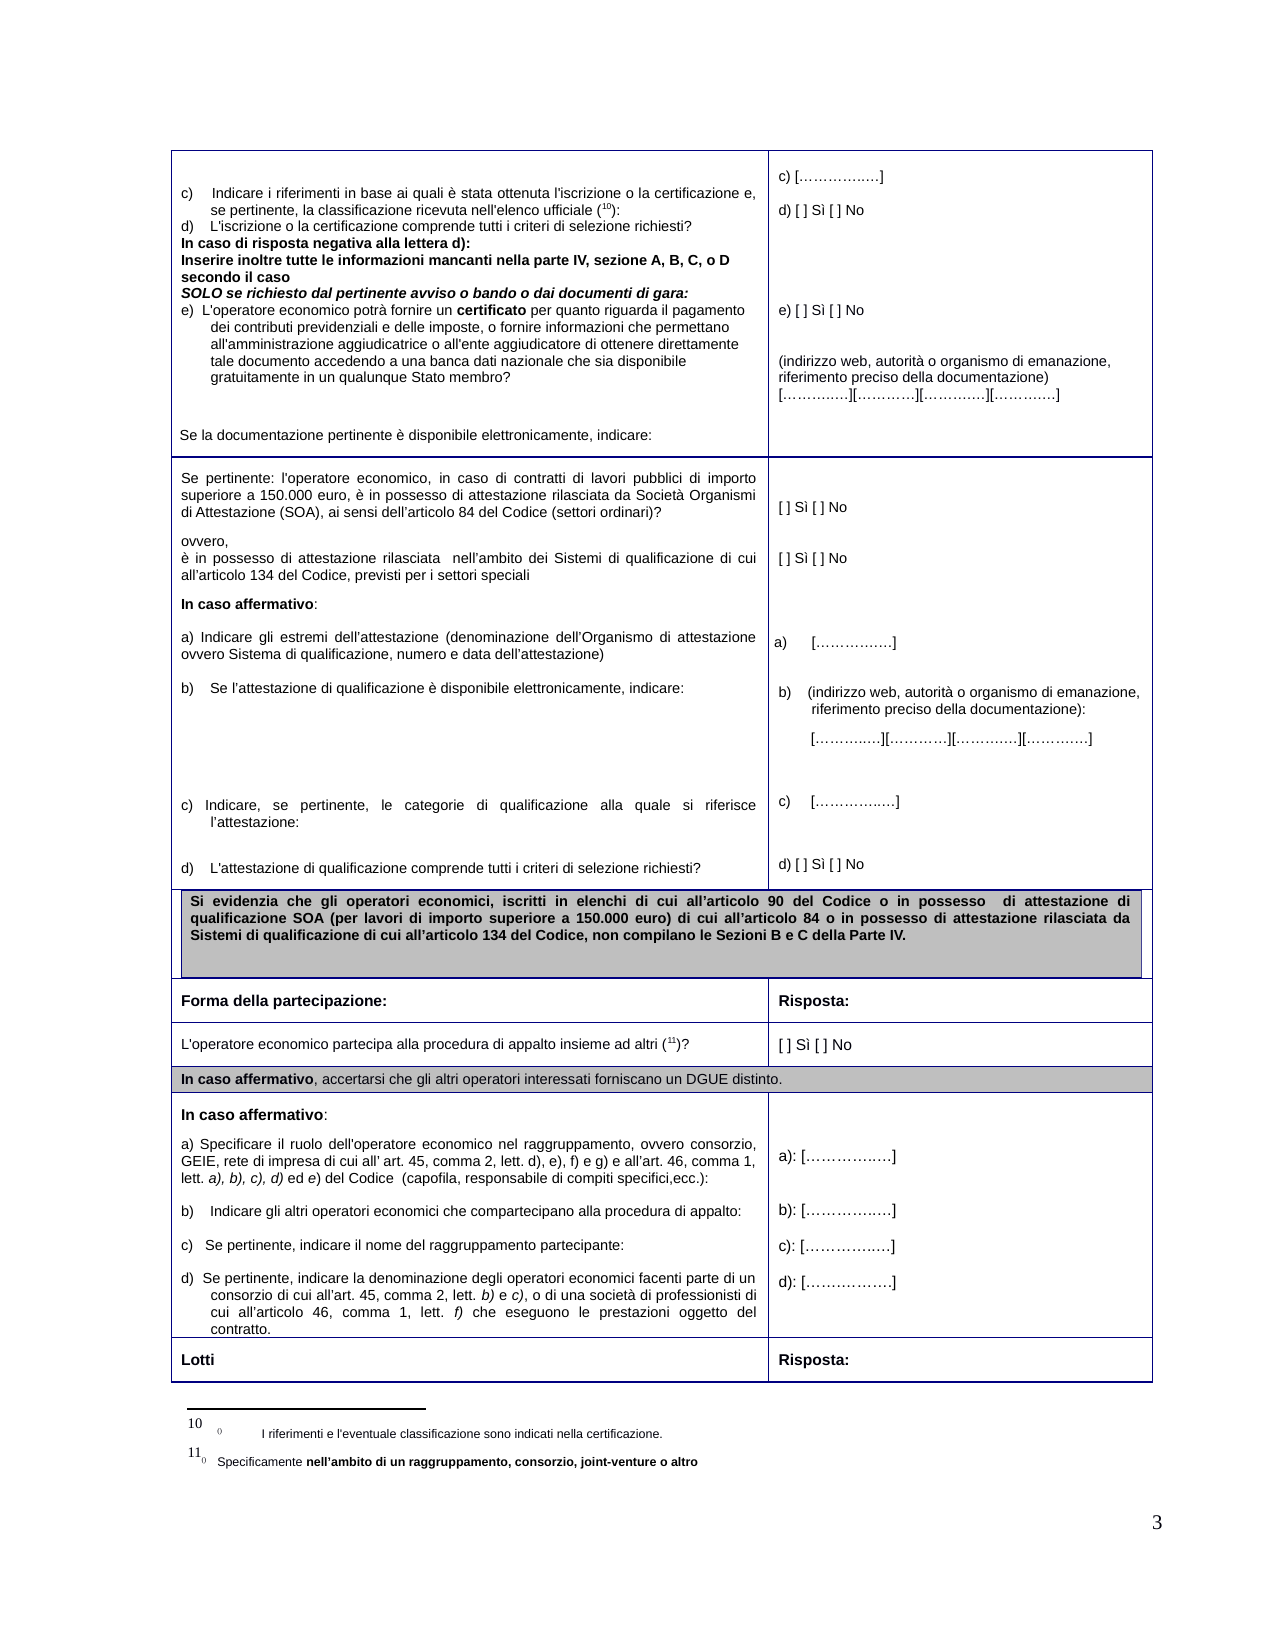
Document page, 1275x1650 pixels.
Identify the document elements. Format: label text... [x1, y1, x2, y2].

table_cell In caso affermativo, accertarsi che gli altri operatori interessati forniscano un DGUE distinto. [172, 1067, 1152, 1092]
table_cell Lotti [172, 1338, 768, 1381]
table_cell c) […………..…] d) [ ] Sì [ ] No e) [ ] Sì [ ] No (indirizzo web, autorità o organismo di emanazione, riferimento preciso della documentazione) [………..…][…………][……….…][……….…] [769, 151, 1152, 456]
table_cell Risposta: [769, 979, 1152, 1022]
table_cell [ ] Sì [ ] No [769, 1023, 1152, 1066]
table_cell Se pertinente: l'operatore economico, in caso di contratti di lavori pubblici di importo superiore a 150.000 euro, è in possesso di attestazione rilasciata da Società Organismi di Attestazione (SOA), ai sensi dell’articolo 84 del Codice (settori ordinari)? ovvero, è in possesso di attestazione rilasciata nell’ambito dei Sistemi di qualificazione di cui all’articolo 134 del Codice, previsti per i settori speciali In caso affermativo: a) Indicare gli estremi dell’attestazione (denominazione dell’Organismo di attestazione ovvero Sistema di qualificazione, numero e data dell’attestazione) b) Se l’attestazione di qualificazione è disponibile elettronicamente, indicare: c) Indicare, se pertinente, le categorie di qualificazione alla quale si riferisce l’attestazione: d) L'attestazione di qualificazione comprende tutti i criteri di selezione richiesti? [172, 458, 768, 889]
table_cell L'operatore economico partecipa alla procedura di appalto insieme ad altri ()? [172, 1023, 768, 1066]
table_cell a): […………..…] b): […………..…] c): […………..…] d): […….……….] [769, 1093, 1152, 1337]
table_cell Risposta: [769, 1338, 1152, 1381]
table_cell [ ] Sì [ ] No [ ] Sì [ ] No [………….…] b) (indirizzo web, autorità o organismo di emanazione, riferimento preciso della documentazione): [………..…][…………][……….…][……….…] c) […………..…] d) [ ] Sì [ ] No [769, 458, 1152, 889]
table_cell Forma della partecipazione: [172, 979, 768, 1022]
table_cell c) Indicare i riferimenti in base ai quali è stata ottenuta l'iscrizione o la certificazione e, se pertinente, la classificazione ricevuta nell'elenco ufficiale (): d) L'iscrizione o la certificazione comprende tutti i criteri di selezione richiesti? In caso di risposta negativa alla lettera d): Inserire inoltre tutte le informazioni mancanti nella parte IV, sezione A, B, C, o D secondo il caso SOLO se richiesto dal pertinente avviso o bando o dai documenti di gara: e) L'operatore economico potrà fornire un certificato per quanto riguarda il pagamento dei contributi previdenziali e delle imposte, o fornire informazioni che permettano all'amministrazione aggiudicatrice o all'ente aggiudicatore di ottenere direttamente tale documento accedendo a una banca dati nazionale che sia disponibile gratuitamente in un qualunque Stato membro? Se la documentazione pertinente è disponibile elettronicamente, indicare: [172, 151, 768, 456]
table_cell In caso affermativo: a) Specificare il ruolo dell'operatore economico nel raggruppamento, ovvero consorzio, GEIE, rete di impresa di cui all’ art. 45, comma 2, lett. d), e), f) e g) e all’art. 46, comma 1, lett. a), b), c), d) ed e) del Codice (capofila, responsabile di compiti specifici,ecc.): b) Indicare gli altri operatori economici che compartecipano alla procedura di appalto: c) Se pertinente, indicare il nome del raggruppamento partecipante: d) Se pertinente, indicare la denominazione degli operatori economici facenti parte di un consorzio di cui all’art. 45, comma 2, lett. b) e c), o di una società di professionisti di cui all’articolo 46, comma 1, lett. f) che eseguono le prestazioni oggetto del contratto. [172, 1093, 768, 1337]
